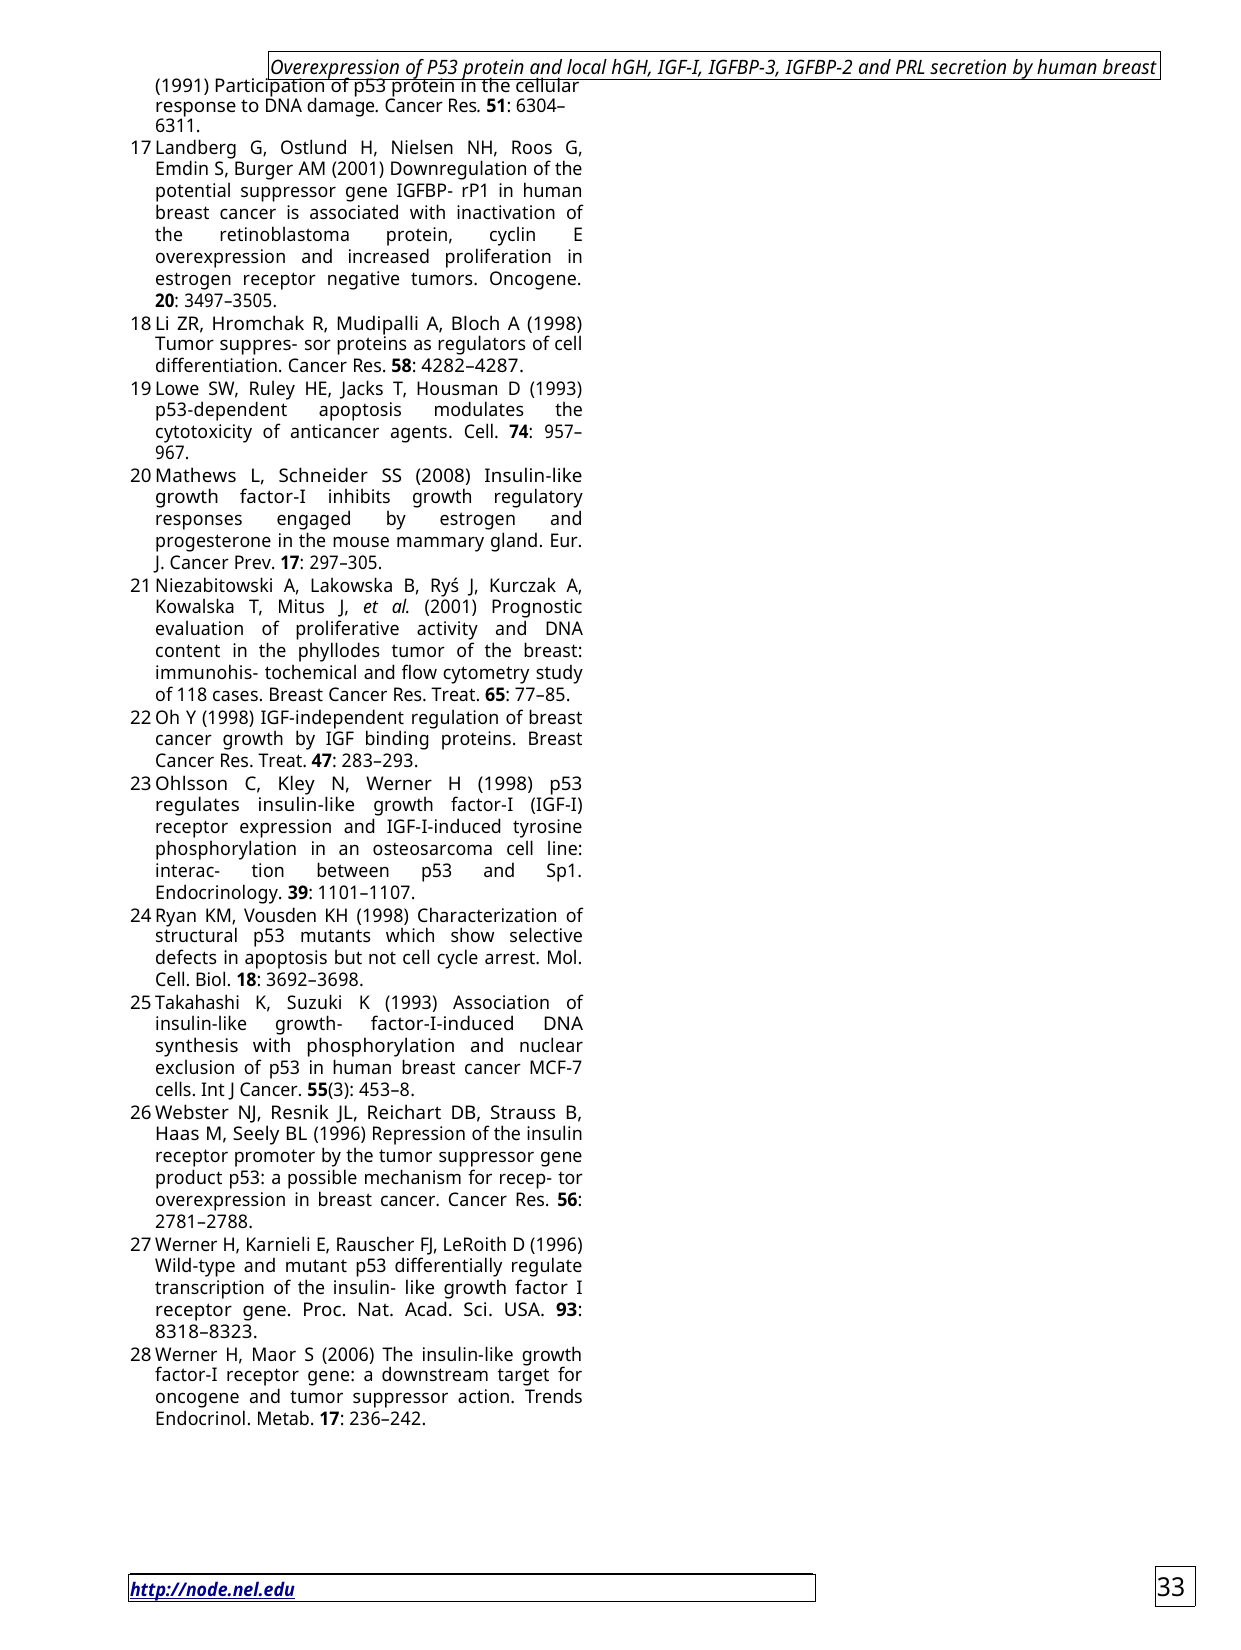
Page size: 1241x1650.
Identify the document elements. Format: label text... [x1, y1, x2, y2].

list Mathews L, Schneider SS (2008) Insulin-like growth factor-I inhibits growth regulatory responses engaged by estrogen and progesterone in the mouse mammary gland. Eur. J. Cancer Prev. 17: 297–305. [130, 465, 583, 575]
list Niezabitowski A, Lakowska B, Ryś J, Kurczak A, Kowalska T, Mitus J, et al. (2001) Prognostic evaluation of proliferative activity and DNA content in the phyllodes tumor of the breast: immunohis- tochemical and flow cytometry study of 118 cases. Breast Cancer Res. Treat. 65: 77–85. [130, 575, 583, 707]
list Ohlsson C, Kley N, Werner H (1998) p53 regulates insulin-like growth factor-I (IGF-I) receptor expression and IGF-I-induced tyrosine phosphorylation in an osteosarcoma cell line: interac- tion between p53 and Sp1. Endocrinology. 39: 1101–1107. [130, 773, 583, 905]
list Li ZR, Hromchak R, Mudipalli A, Bloch A (1998) Tumor suppres- sor proteins as regulators of cell differentiation. Cancer Res. 58: 4282–4287. [130, 313, 582, 378]
list Werner H, Karnieli E, Rauscher FJ, LeRoith D (1996) Wild-type and mutant p53 differentially regulate transcription of the insulin- like growth factor I receptor gene. Proc. Nat. Acad. Sci. USA. 93: 8318–8323. [130, 1234, 583, 1343]
list Lowe SW, Ruley HE, Jacks T, Housman D (1993) p53-dependent apoptosis modulates the cytotoxicity of anticancer agents. Cell. 74: 957–967. [130, 378, 583, 465]
list Werner H, Maor S (2006) The insulin-like growth factor-I receptor gene: a downstream target for oncogene and tumor suppressor action. Trends Endocrinol. Metab. 17: 236–242. [130, 1344, 583, 1431]
list Takahashi K, Suzuki K (1993) Association of insulin-like growth- factor-I-induced DNA synthesis with phosphorylation and nuclear exclusion of p53 in human breast cancer MCF-7 cells. Int J Cancer. 55(3): 453–8. [130, 992, 583, 1102]
list Webster NJ, Resnik JL, Reichart DB, Strauss B, Haas M, Seely BL (1996) Repression of the insulin receptor promoter by the tumor suppressor gene product p53: a possible mechanism for recep- tor overexpression in breast cancer. Cancer Res. 56: 2781–2788. [130, 1102, 583, 1234]
list Ryan KM, Vousden KH (1998) Characterization of structural p53 mutants which show selective defects in apoptosis but not cell cycle arrest. Mol. Cell. Biol. 18: 3692–3698. [130, 905, 583, 992]
text (1991) Participation of p53 protein in the cellular response to DNA damage. Cancer Res. 51: 6304–6311. [155, 77, 582, 136]
list Oh Y (1998) IGF-independent regulation of breast cancer growth by IGF binding proteins. Breast Cancer Res. Treat. 47: 283–293. [130, 707, 583, 773]
list Landberg G, Ostlund H, Nielsen NH, Roos G, Emdin S, Burger AM (2001) Downregulation of the potential suppressor gene IGFBP- rP1 in human breast cancer is associated with inactivation of the retinoblastoma protein, cyclin E overexpression and increased proliferation in estrogen receptor negative tumors. Oncogene. 20: 3497–3505. [130, 137, 583, 312]
